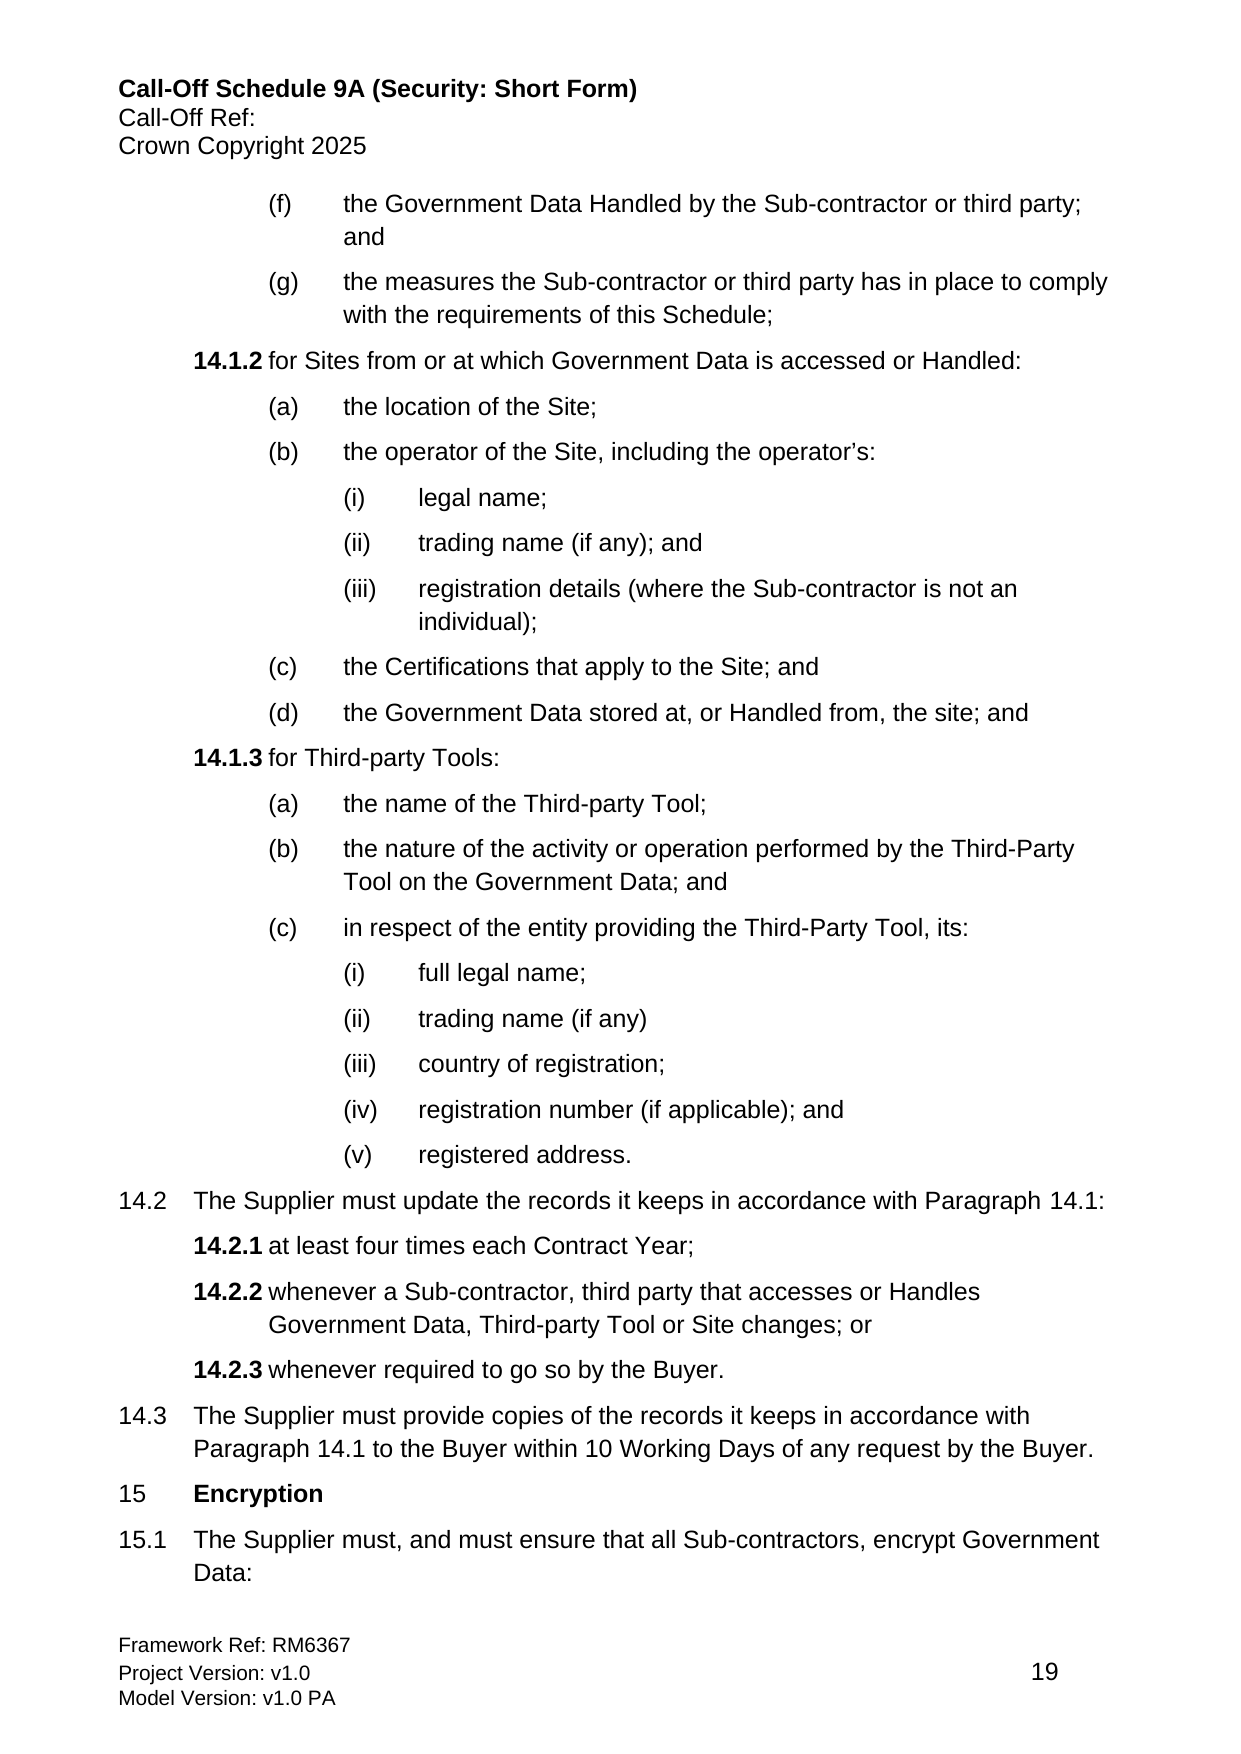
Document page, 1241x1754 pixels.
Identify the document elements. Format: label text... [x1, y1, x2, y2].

subtitle for Third-party Tools: [193, 743, 1122, 772]
subtitle the nature of the activity or operation performed by the Third-Party Tool on the Government Data; and [268, 834, 1122, 896]
subtitle country of registration; [343, 1049, 1122, 1078]
subtitle registration number (if applicable); and [343, 1095, 1122, 1123]
subtitle The Supplier must provide copies of the records it keeps in accordance with Paragraph 14.1 to the Buyer within 10 Working Days of any request by the Buyer. [118, 1401, 1122, 1463]
subtitle legal name; [343, 482, 1122, 511]
subtitle for Sites from or at which Government Data is accessed or Handled: [193, 346, 1122, 375]
subtitle full legal name; [343, 958, 1122, 987]
subtitle whenever required to go so by the Buyer. [193, 1355, 1122, 1384]
subtitle the measures the Sub-contractor or third party has in place to comply with the requirements of this Schedule; [268, 267, 1122, 329]
subtitle trading name (if any) [343, 1004, 1122, 1032]
subtitle at least four times each Contract Year; [193, 1231, 1122, 1260]
subtitle whenever a Sub-contractor, third party that accesses or Handles Government Data, Third-party Tool or Site changes; or [193, 1277, 1122, 1339]
subtitle the location of the Site; [268, 391, 1122, 420]
subtitle registration details (where the Sub-contractor is not an individual); [343, 573, 1122, 635]
subtitle the Government Data Handled by the Sub-contractor or third party; and [268, 189, 1122, 251]
subtitle the name of the Third-party Tool; [268, 789, 1122, 817]
subtitle The Supplier must update the records it keeps in accordance with Paragraph 14.1: [118, 1186, 1122, 1214]
subtitle in respect of the entity providing the Third-Party Tool, its: [268, 913, 1122, 941]
subtitle Encryption [118, 1479, 1122, 1508]
subtitle trading name (if any); and [343, 528, 1122, 557]
subtitle The Supplier must, and must ensure that all Sub-contractors, encrypt Government Data: [118, 1525, 1122, 1587]
subtitle the Government Data stored at, or Handled from, the site; and [268, 698, 1122, 726]
subtitle the Certifications that apply to the Site; and [268, 652, 1122, 681]
subtitle the operator of the Site, including the operator’s: [268, 437, 1122, 466]
subtitle registered address. [343, 1140, 1122, 1169]
